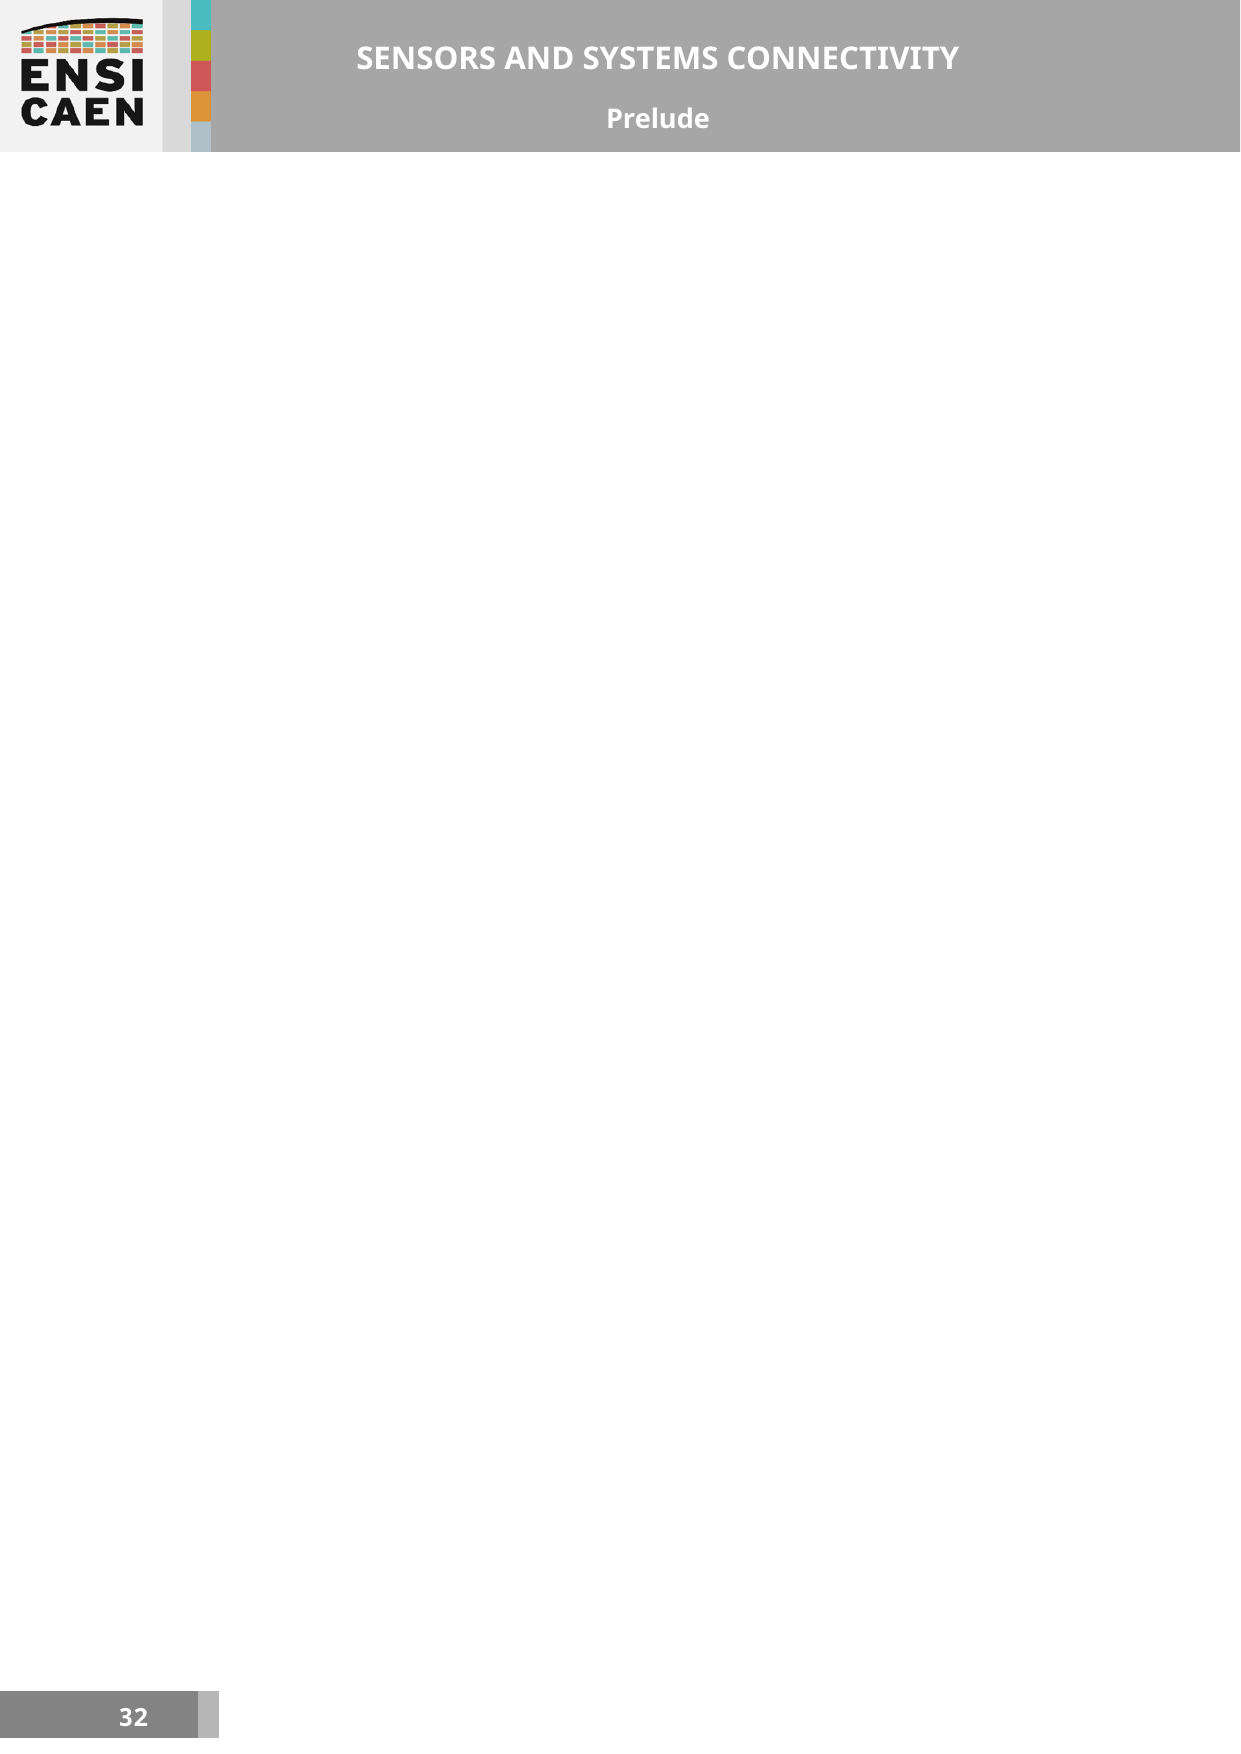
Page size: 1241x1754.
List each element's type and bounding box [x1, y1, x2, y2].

picture [0, 0, 1241, 152]
picture [0, 1691, 219, 1738]
